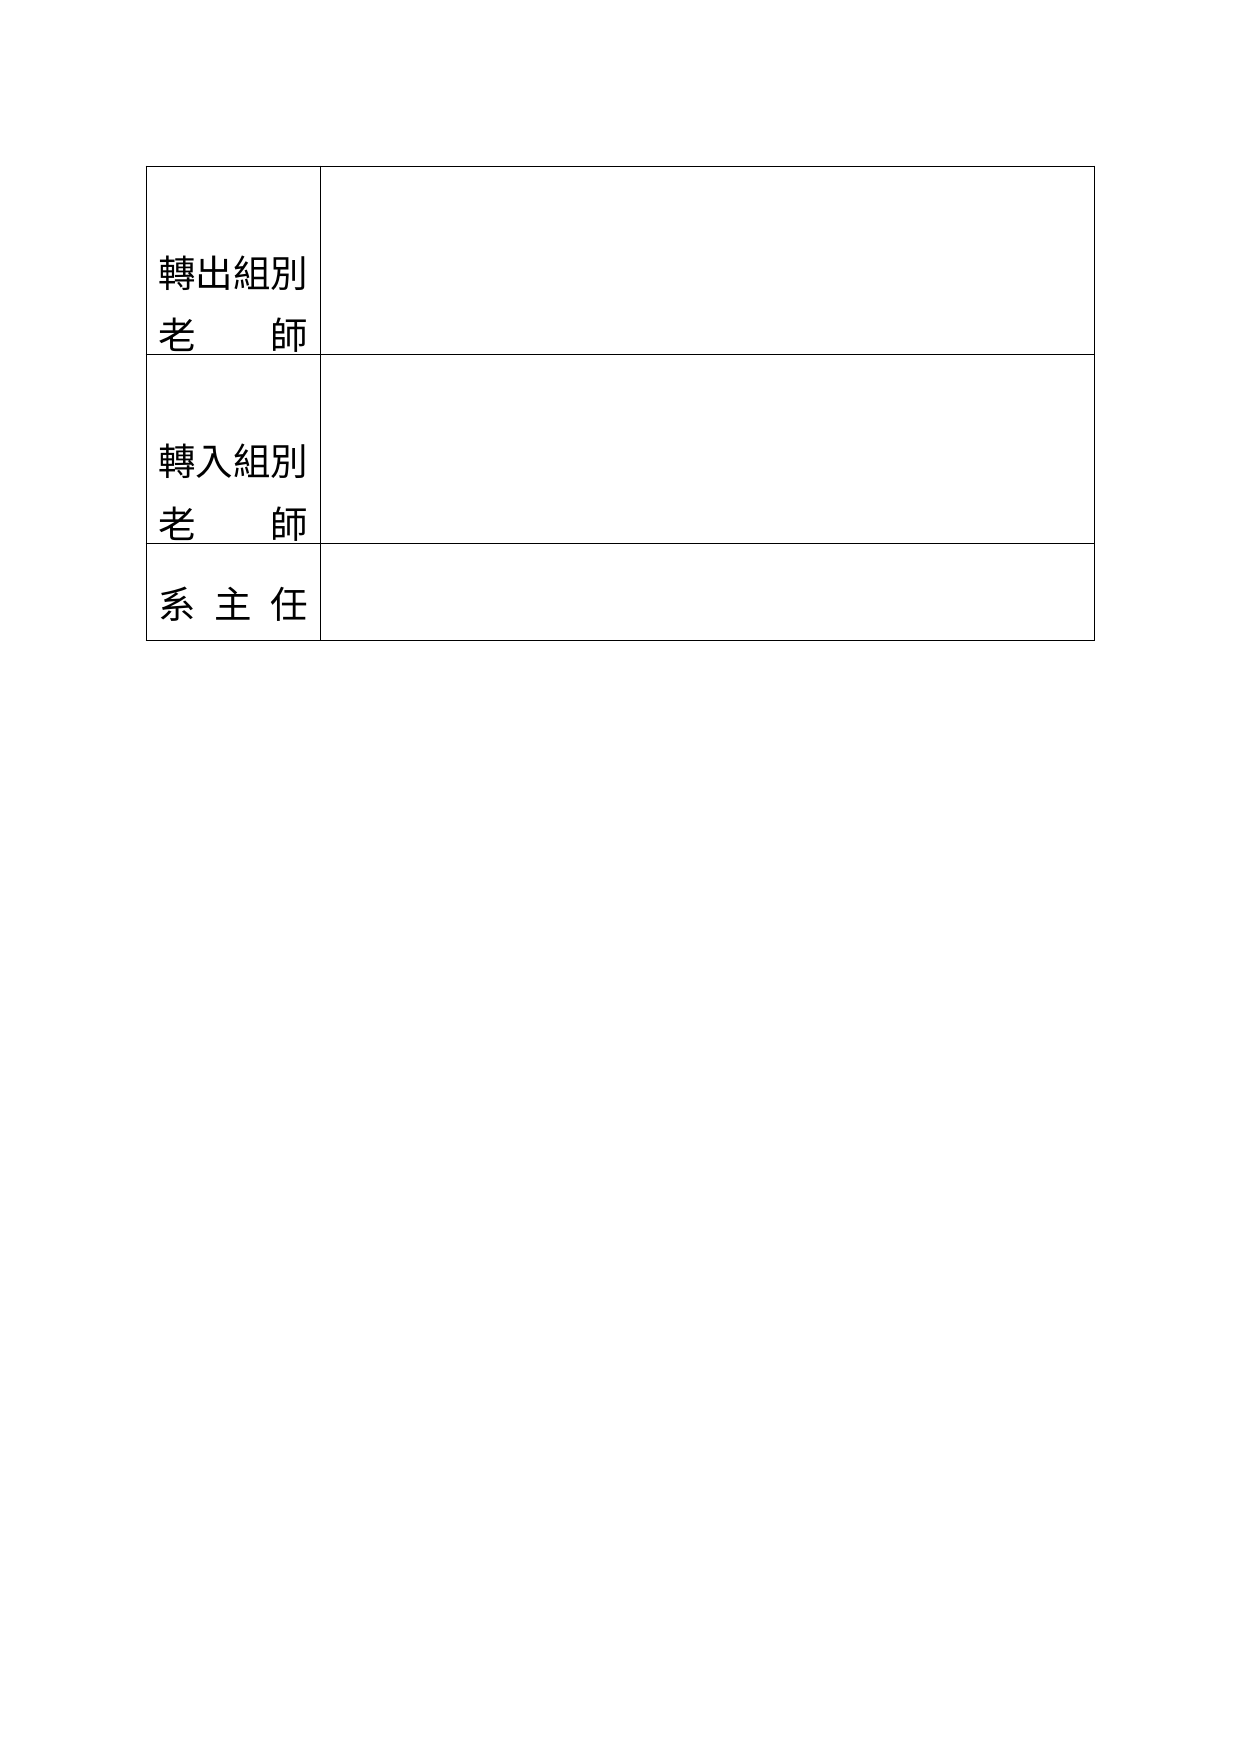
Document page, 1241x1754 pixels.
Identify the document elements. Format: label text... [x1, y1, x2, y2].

table_cell 轉入組別 老 師 [147, 355, 320, 543]
table_cell [321, 544, 1094, 640]
table_cell 轉出組別 老 師 [147, 167, 320, 354]
table_cell 系 主 任 [147, 544, 320, 640]
table_cell [321, 167, 1094, 354]
table_cell [321, 355, 1094, 543]
